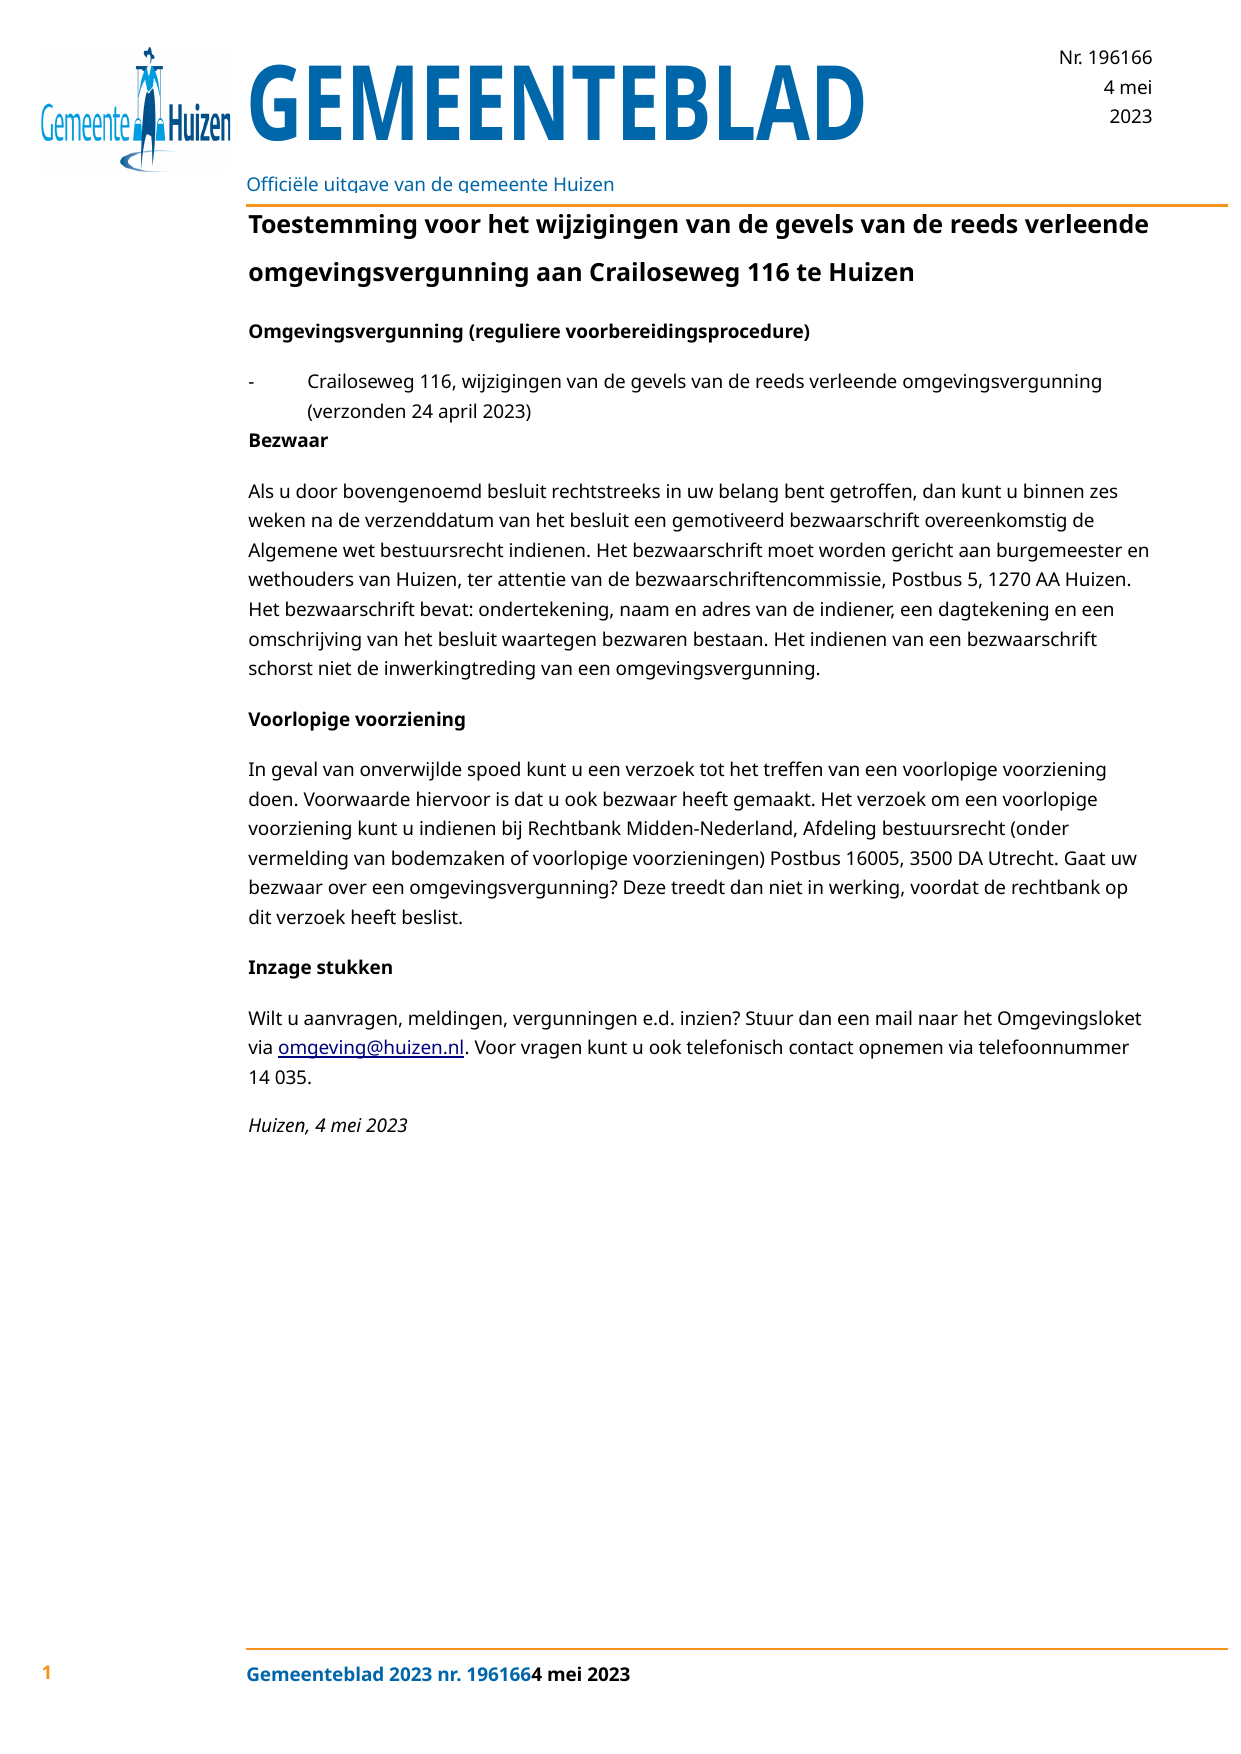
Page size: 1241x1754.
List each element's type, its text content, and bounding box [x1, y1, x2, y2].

text Omgevingsvergunning (reguliere voorbereidingsprocedure) [248, 318, 1152, 344]
text Als u door bovengenoemd besluit rechtstreeks in uw belang bent getroffen, dan kunt u binnen zes weken na de verzenddatum van het besluit een gemotiveerd bezwaarschrift overeenkomstig de Algemene wet bestuursrecht indienen. Het bezwaarschrift moet worden gericht aan burgemeester en wethouders van Huizen, ter attentie van de bezwaarschriftencommissie, Postbus 5, 1270 AA Huizen. Het bezwaarschrift bevat: ondertekening, naam en adres van de indiener, een dagtekening en een omschrijving van het besluit waartegen bezwaren bestaan. Het indienen van een bezwaarschrift schorst niet de inwerkingtreding van een omgevingsvergunning. [248, 478, 1152, 681]
text Wilt u aanvragen, meldingen, vergunningen e.d. inzien? Stuur dan een mail naar het Omgevingsloket via omgeving@huizen.nl. Voor vragen kunt u ook telefonisch contact opnemen via telefoonnummer 14 035. [248, 1005, 1152, 1090]
text Inzage stukken [248, 954, 1152, 980]
text Huizen, 4 mei 2023 [248, 1112, 1152, 1138]
list Crailoseweg 116, wijzigingen van de gevels van de reeds verleende omgevingsvergunning (verzonden 24 april 2023) [248, 368, 1152, 424]
text Toestemming voor het wijzigingen van de gevels van de reeds verleende omgevingsvergunning aan Crailoseweg 116 te Huizen [248, 207, 1152, 288]
picture [41, 47, 231, 172]
text Voorlopige voorziening [248, 706, 1152, 732]
text In geval van onverwijlde spoed kunt u een verzoek tot het treffen van een voorlopige voorziening doen. Voorwaarde hiervoor is dat u ook bezwaar heeft gemaakt. Het verzoek om een voorlopige voorziening kunt u indienen bij Rechtbank Midden-Nederland, Afdeling bestuursrecht (onder vermelding van bodemzaken of voorlopige voorzieningen) Postbus 16005, 3500 DA Utrecht. Gaat uw bezwaar over een omgevingsvergunning? Deze treedt dan niet in werking, voordat de rechtbank op dit verzoek heeft beslist. [248, 756, 1152, 930]
text Bezwaar [248, 427, 1152, 453]
